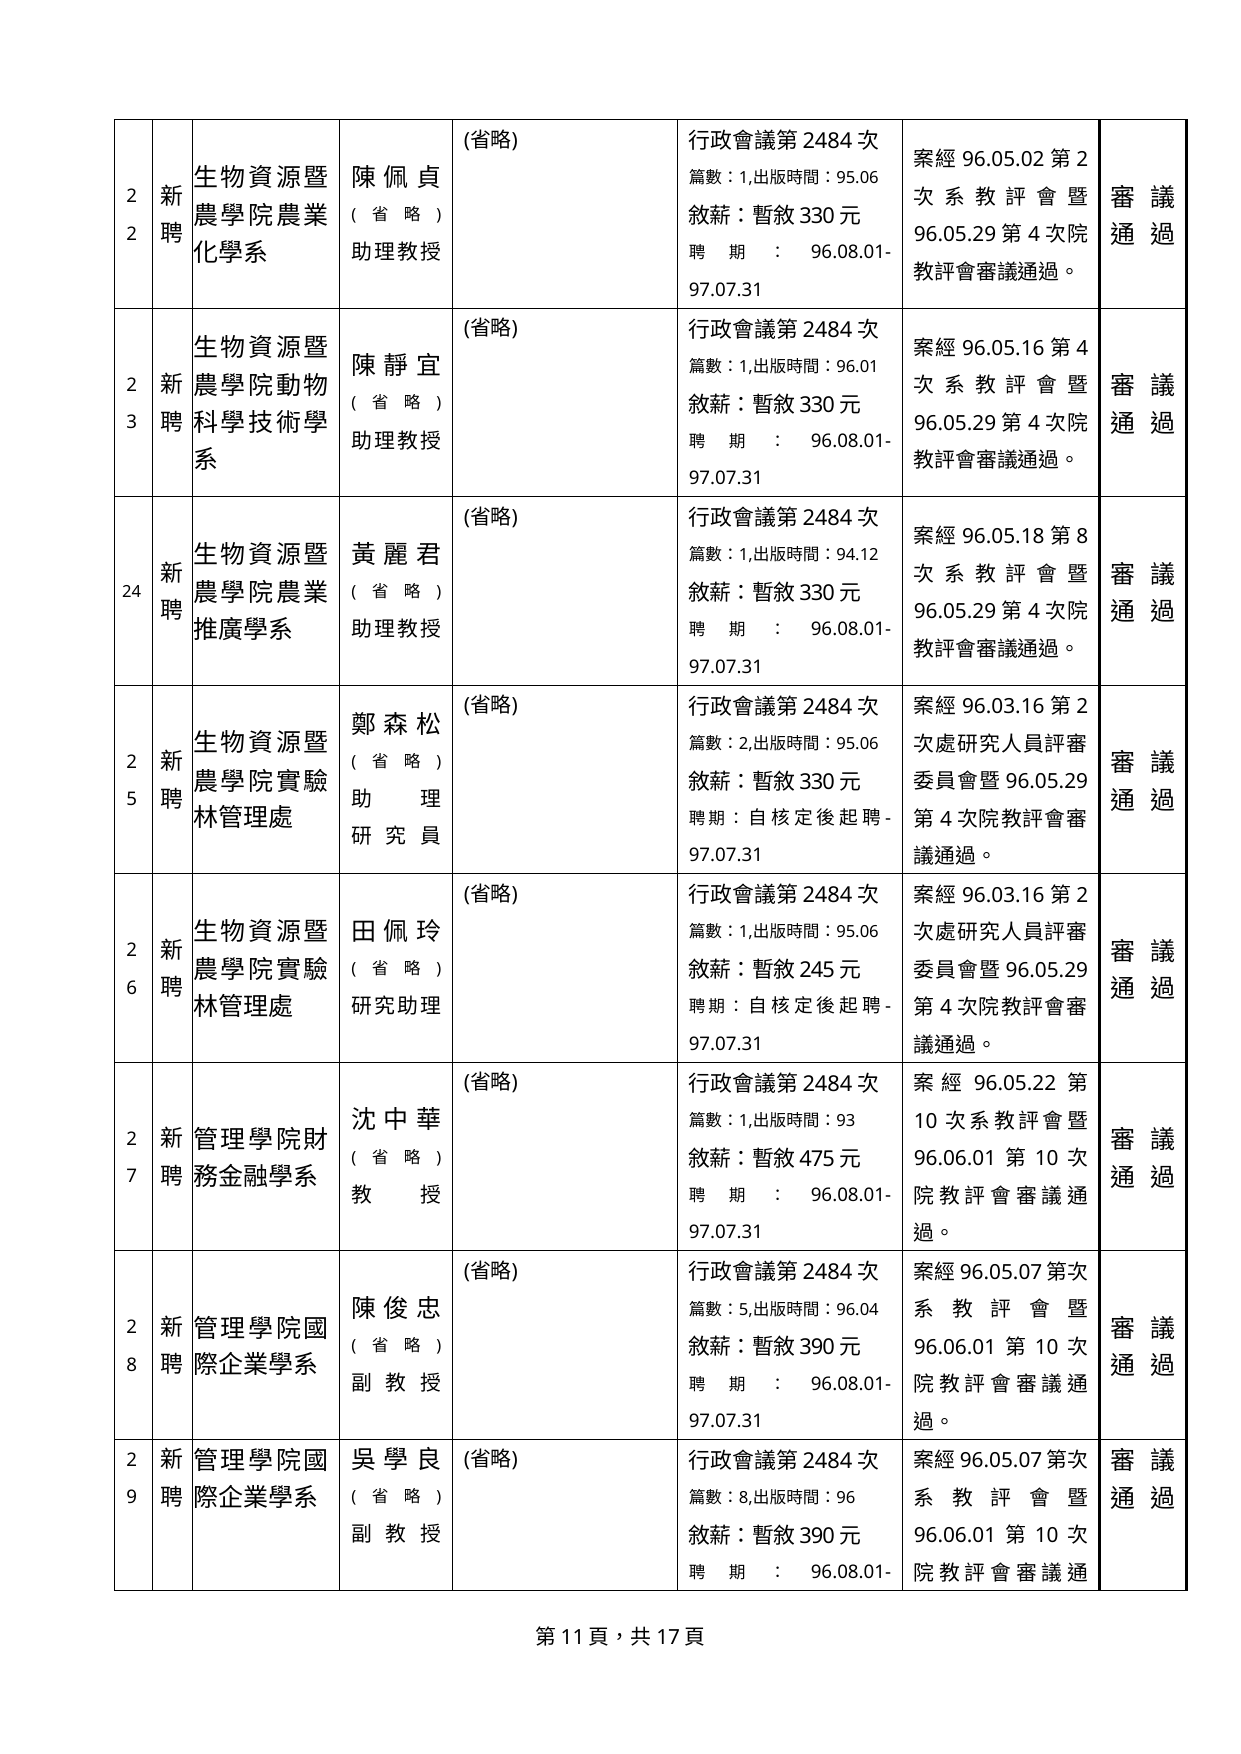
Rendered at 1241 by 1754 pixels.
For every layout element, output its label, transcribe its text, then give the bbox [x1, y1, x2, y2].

table_cell 生物資源暨農學院實驗林管理處 [193, 874, 339, 1062]
table_cell 29 [115, 1440, 152, 1590]
table_cell 案經96.05.18第8次系教評會暨96.05.29第4次院教評會審議通過。 [903, 497, 1098, 685]
table_cell 新聘 [153, 1063, 192, 1250]
table_cell 田佩玲 (省略) 研究助理 [340, 874, 452, 1062]
table_cell 新聘 [153, 874, 192, 1062]
table_cell 22 [115, 120, 152, 308]
table_cell 28 [115, 1251, 152, 1439]
table_cell 行政會議第2484次 篇數：5,出版時間：96.04 敘薪：暫敘390元 聘期：96.08.01-97.07.31 [678, 1251, 902, 1439]
table_cell 行政會議第2484次 篇數：1,出版時間：96.01 敘薪：暫敘330元 聘期：96.08.01-97.07.31 [678, 309, 902, 496]
table_cell 審議通過 [1101, 120, 1185, 308]
table_cell 行政會議第2484次 篇數：1,出版時間：94.12 敘薪：暫敘330元 聘期：96.08.01-97.07.31 [678, 497, 902, 685]
table_cell (省略) [453, 120, 677, 308]
table_cell 案經96.05.07第次系教評會暨96.06.01第10次院教評會審議通過。 [903, 1251, 1098, 1439]
table_cell 管理學院財務金融學系 [193, 1063, 339, 1250]
table_cell 新聘 [153, 120, 192, 308]
table_cell 新聘 [153, 309, 192, 496]
table_cell 27 [115, 1063, 152, 1250]
table_cell 審議通過 [1101, 1251, 1185, 1439]
table_cell (省略) [453, 686, 677, 873]
table_cell 陳佩貞 (省略) 助理教授 [340, 120, 452, 308]
table_cell 行政會議第2484次 篇數：2,出版時間：95.06 敘薪：暫敘330元 聘期：自核定後起聘-97.07.31 [678, 686, 902, 873]
table_cell 審議通過 [1101, 1063, 1185, 1250]
table_cell 陳靜宜 (省略) 助理教授 [340, 309, 452, 496]
table_cell (省略) [453, 1063, 677, 1250]
table_cell (省略) [453, 1251, 677, 1439]
table_cell 行政會議第2484次 篇數：1,出版時間：95.06 敘薪：暫敘330元 聘期：96.08.01-97.07.31 [678, 120, 902, 308]
table_cell 生物資源暨農學院農業化學系 [193, 120, 339, 308]
table_cell 黃麗君 (省略) 助理教授 [340, 497, 452, 685]
table_cell 案經96.05.02第2次系教評會暨96.05.29第4次院教評會審議通過。 [903, 120, 1098, 308]
table_cell 陳俊忠 (省略) 副教授 [340, 1251, 452, 1439]
table_cell 審議通過 [1101, 1440, 1185, 1590]
table_cell 管理學院國際企業學系 [193, 1251, 339, 1439]
table_cell 審議通過 [1101, 874, 1185, 1062]
table_cell (省略) [453, 874, 677, 1062]
table_cell 行政會議第2484次 篇數：1,出版時間：95.06 敘薪：暫敘245元 聘期：自核定後起聘-97.07.31 [678, 874, 902, 1062]
table_cell 鄭森松 (省略) 助理 研究員 [340, 686, 452, 873]
table_cell 24 [115, 497, 152, 685]
table_cell 23 [115, 309, 152, 496]
table_cell 案經96.05.16第4次系教評會暨96.05.29第4次院教評會審議通過。 [903, 309, 1098, 496]
table_cell 沈中華 (省略) 教授 [340, 1063, 452, 1250]
table_cell 生物資源暨農學院動物科學技術學系 [193, 309, 339, 496]
table_cell 案經96.03.16第2次處研究人員評審委員會暨96.05.29第4次院教評會審議通過。 [903, 686, 1098, 873]
table_cell 行政會議第2484次 篇數：1,出版時間：93 敘薪：暫敘475元 聘期：96.08.01-97.07.31 [678, 1063, 902, 1250]
table_cell 案經96.03.16第2次處研究人員評審委員會暨96.05.29第4次院教評會審議通過。 [903, 874, 1098, 1062]
table_cell 案經96.05.07第次系教評會暨96.06.01第10次院教評會審議通 [903, 1440, 1098, 1590]
table_cell 審議通過 [1101, 497, 1185, 685]
table_cell 新聘 [153, 1440, 192, 1590]
table_cell 新聘 [153, 686, 192, 873]
table_cell 生物資源暨農學院實驗林管理處 [193, 686, 339, 873]
table_cell 審議通過 [1101, 686, 1185, 873]
table_cell 吳學良 (省略) 副教授 [340, 1440, 452, 1590]
table_cell 26 [115, 874, 152, 1062]
table_cell 25 [115, 686, 152, 873]
table_cell 生物資源暨農學院農業推廣學系 [193, 497, 339, 685]
table_cell 案經96.05.22第10次系教評會暨96.06.01第10次院教評會審議通過。 [903, 1063, 1098, 1250]
table_cell 行政會議第2484次 篇數：8,出版時間：96 敘薪：暫敘390元 聘期：96.08.01- [678, 1440, 902, 1590]
table_cell (省略) [453, 1440, 677, 1590]
table_cell 管理學院國際企業學系 [193, 1440, 339, 1590]
table_cell (省略) [453, 497, 677, 685]
table_cell 審議通過 [1101, 309, 1185, 496]
table_cell 新聘 [153, 497, 192, 685]
table_cell (省略) [453, 309, 677, 496]
table_cell 新聘 [153, 1251, 192, 1439]
